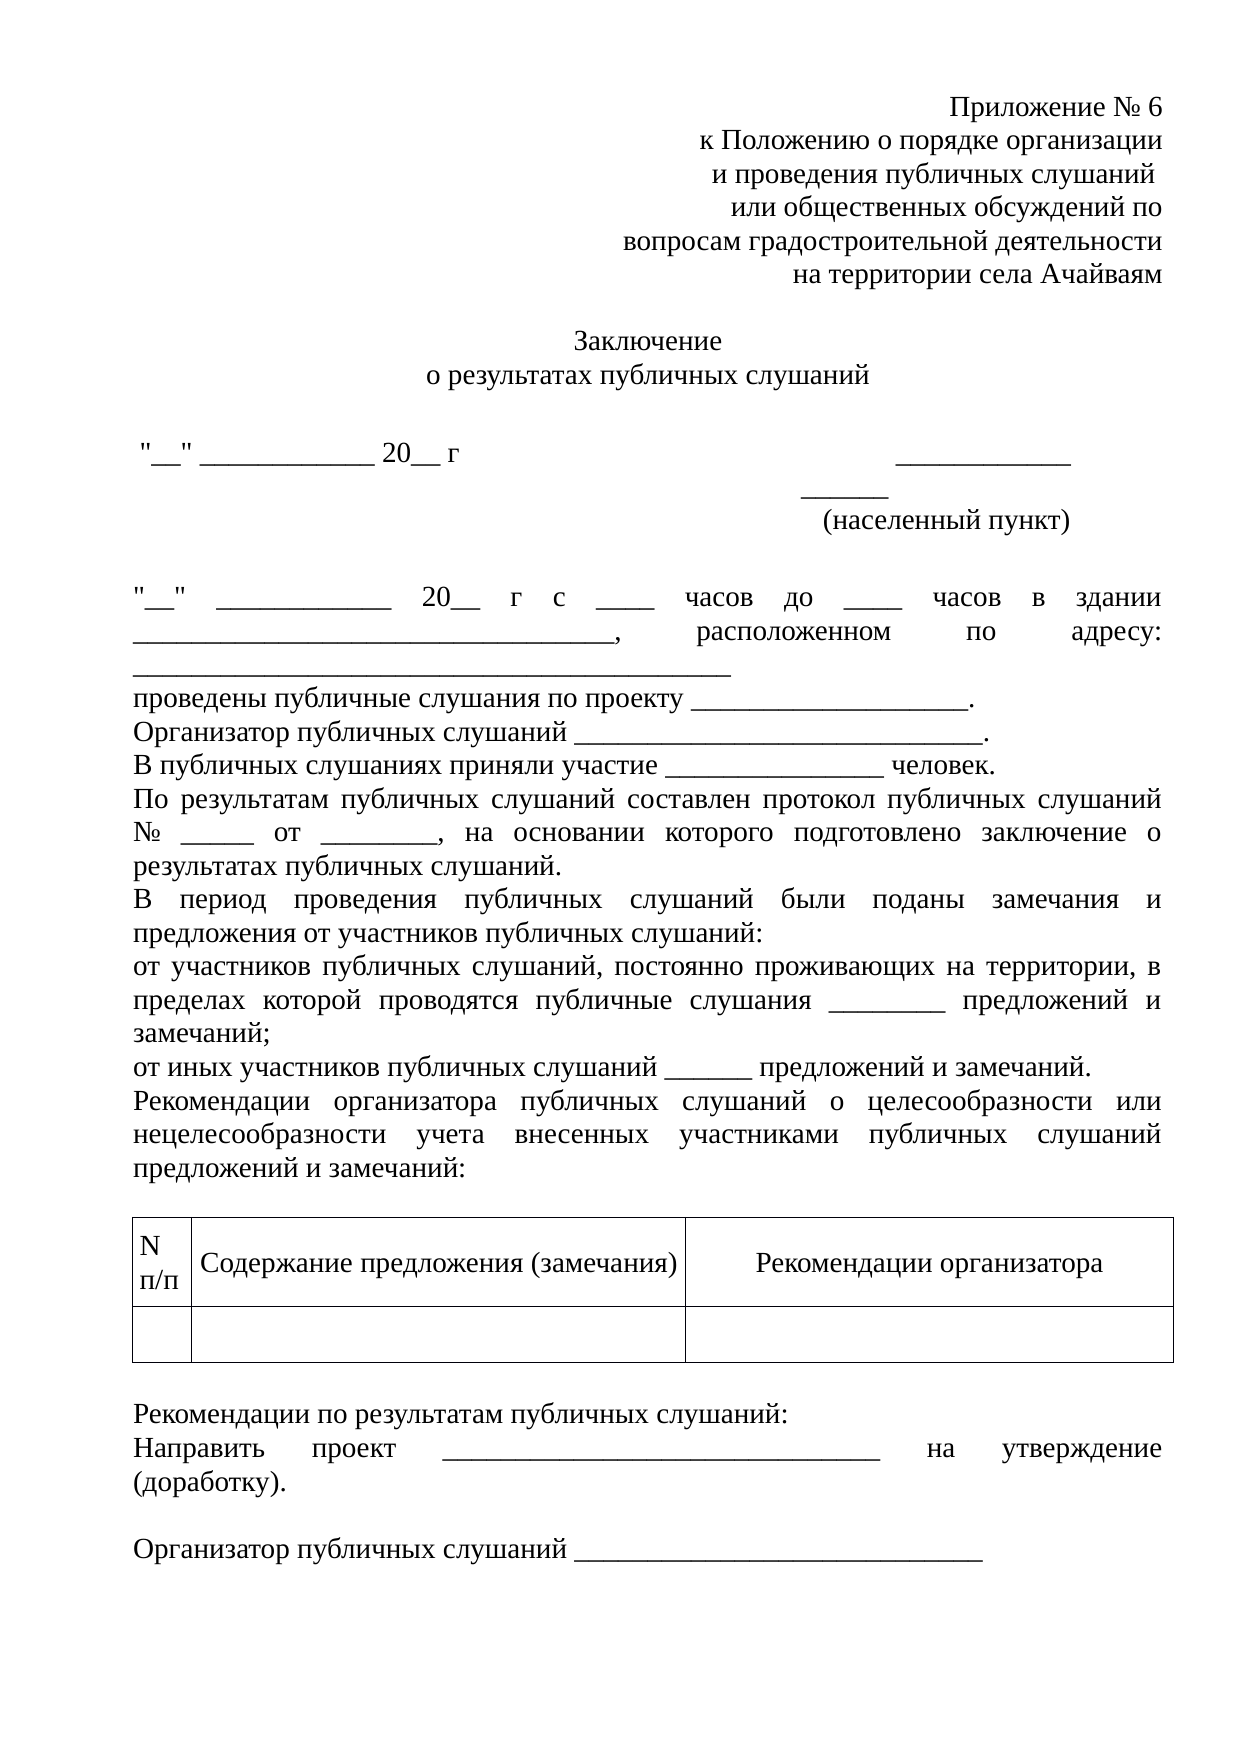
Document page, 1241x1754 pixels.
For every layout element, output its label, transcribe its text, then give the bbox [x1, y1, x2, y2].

table_header Рекомендации организатора [686, 1218, 1173, 1306]
text Заключение [133, 323, 1162, 357]
table_cell [133, 1307, 191, 1362]
text проведены публичные слушания по проекту ___________________. [133, 680, 1162, 714]
table_header __________________ (населенный пункт) [794, 424, 1078, 546]
text По результатам публичных слушаний составлен протокол публичных слушаний № _____ от ________, на основании которого подготовлено заключение о результатах публичных слушаний. [133, 781, 1162, 881]
text от участников публичных слушаний, постоянно проживающих на территории, в пределах которой проводятся публичные слушания ________ предложений и замечаний; [133, 948, 1162, 1049]
text от иных участников публичных слушаний ______ предложений и замечаний. [133, 1049, 1162, 1083]
text Организатор публичных слушаний ____________________________ [133, 1531, 1162, 1564]
table_header Содержание предложения (замечания) [192, 1218, 685, 1306]
text Организатор публичных слушаний ____________________________. [133, 714, 1162, 747]
text и проведения публичных слушаний или общественных обсуждений по [133, 156, 1162, 223]
text В период проведения публичных слушаний были поданы замечания и предложения от участников публичных слушаний: [133, 881, 1162, 948]
text вопросам градостроительной деятельности [133, 223, 1162, 256]
table_header N п/п [133, 1218, 191, 1306]
text Приложение № 6 [133, 89, 1162, 122]
table_header "__" ____________ 20__ г [133, 424, 794, 546]
table_cell [192, 1307, 685, 1362]
text Направить проект ______________________________ на утверждение (доработку). [133, 1430, 1162, 1497]
text "__" ____________ 20__ г с ____ часов до ____ часов в здании _________________________________, расположенном по адресу: _________________________________________ [133, 579, 1162, 680]
text Рекомендации по результатам публичных слушаний: [133, 1397, 1162, 1430]
text В публичных слушаниях приняли участие _______________ человек. [133, 747, 1162, 781]
text о результатах публичных слушаний [133, 357, 1162, 391]
text к Положению о порядке организации [133, 122, 1162, 156]
table_cell [686, 1307, 1173, 1362]
text на территории села Ачайваям [133, 256, 1162, 290]
text Рекомендации организатора публичных слушаний о целесообразности или нецелесообразности учета внесенных участниками публичных слушаний предложений и замечаний: [133, 1083, 1162, 1183]
